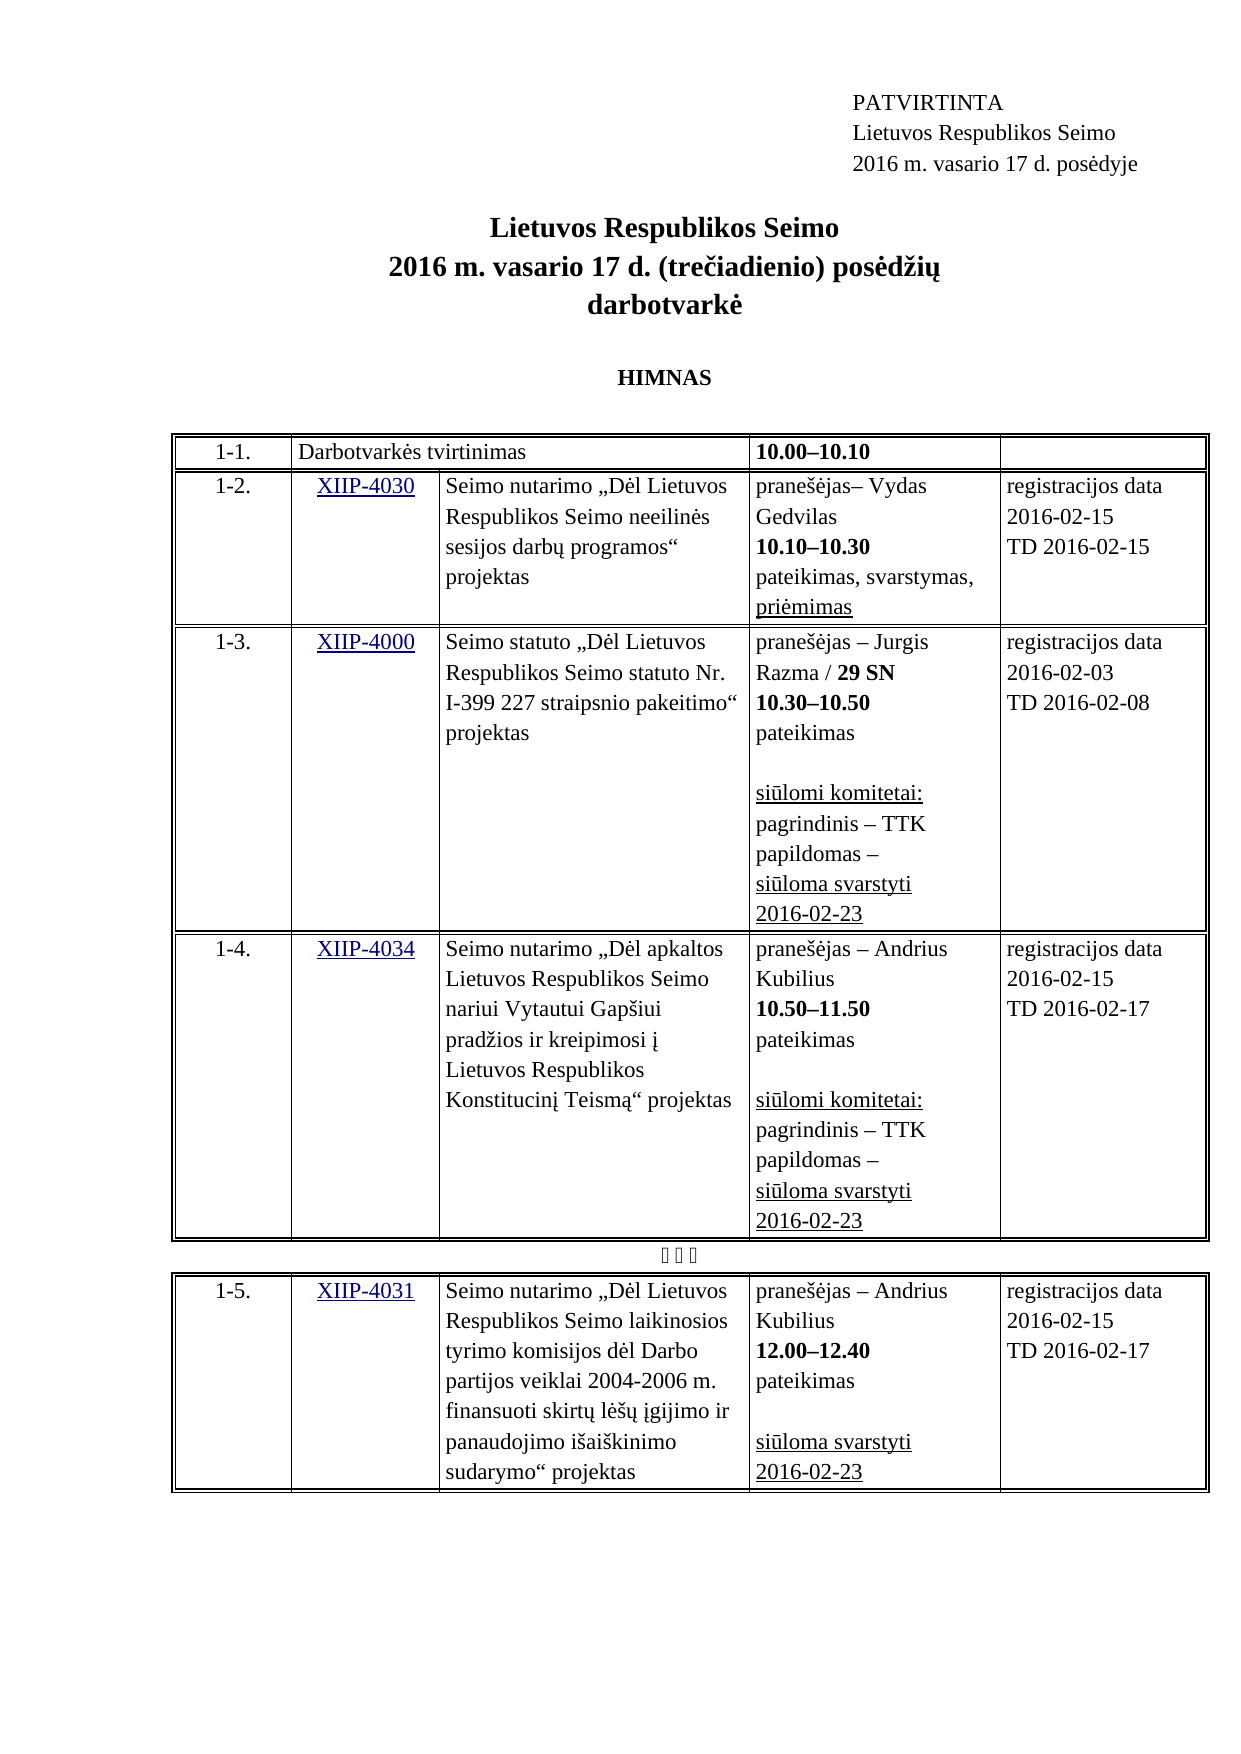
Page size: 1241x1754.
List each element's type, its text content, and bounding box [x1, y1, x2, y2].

table_cell Seimo nutarimo „Dėl apkaltos Lietuvos Respublikos Seimo nariui Vytautui Gapšiui pradžios ir kreipimosi į Lietuvos Respublikos Konstitucinį Teismą“ projektas [440, 935, 749, 1237]
table_cell pranešėjas – Jurgis Razma / 29 SN 10.30–10.50 pateikimas siūlomi komitetai: pagrindinis – TTK papildomas – siūloma svarstyti 2016-02-23 [750, 628, 1000, 930]
table_header 10.00–10.10 [750, 438, 1000, 468]
table_header registracijos data 2016-02-15 TD 2016-02-17 [1001, 1277, 1205, 1488]
table_header XIIP-4031 [292, 1277, 439, 1488]
text PATVIRTINTA [852, 89, 1181, 116]
table_header Darbotvarkės tvirtinimas [292, 438, 749, 468]
text    [177, 1242, 1181, 1268]
table_cell Seimo statuto „Dėl Lietuvos Respublikos Seimo statuto Nr. I-399 227 straipsnio pakeitimo“ projektas [440, 628, 749, 930]
text 2016 m. vasario 17 d. posėdyje [852, 150, 1181, 176]
table_cell XIIP-4000 [292, 628, 439, 930]
text HIMNAS [177, 364, 1152, 391]
table_cell 1-3. [176, 628, 291, 930]
text 2016 m. vasario 17 d. (trečiadienio) posėdžių [177, 249, 1152, 282]
text Lietuvos Respublikos Seimo [177, 210, 1152, 244]
table_cell Seimo nutarimo „Dėl Lietuvos Respublikos Seimo neeilinės sesijos darbų programos“ projektas [440, 473, 749, 624]
table_cell registracijos data 2016-02-15 TD 2016-02-15 [1001, 473, 1205, 624]
table_cell registracijos data 2016-02-15 TD 2016-02-17 [1001, 935, 1205, 1237]
table_cell pranešėjas – Andrius Kubilius 10.50–11.50 pateikimas siūlomi komitetai: pagrindinis – TTK papildomas – siūloma svarstyti 2016-02-23 [750, 935, 1000, 1237]
table_cell 1-2. [176, 473, 291, 624]
table_cell pranešėjas– Vydas Gedvilas 10.10–10.30 pateikimas, svarstymas, priėmimas [750, 473, 1000, 624]
table_header Seimo nutarimo „Dėl Lietuvos Respublikos Seimo laikinosios tyrimo komisijos dėl Darbo partijos veiklai 2004-2006 m. finansuoti skirtų lėšų įgijimo ir panaudojimo išaiškinimo sudarymo“ projektas [440, 1277, 749, 1488]
table_header [1001, 438, 1205, 468]
table_header 1-5. [176, 1277, 291, 1488]
table_cell registracijos data 2016-02-03 TD 2016-02-08 [1001, 628, 1205, 930]
table_header 1-1. [176, 438, 291, 468]
table_cell 1-4. [176, 935, 291, 1237]
table_header pranešėjas – Andrius Kubilius 12.00–12.40 pateikimas siūloma svarstyti 2016-02-23 [750, 1277, 1000, 1488]
text Lietuvos Respublikos Seimo [852, 119, 1181, 146]
table_cell XIIP-4034 [292, 935, 439, 1237]
table_cell XIIP-4030 [292, 473, 439, 624]
text darbotvarkė [177, 287, 1152, 321]
